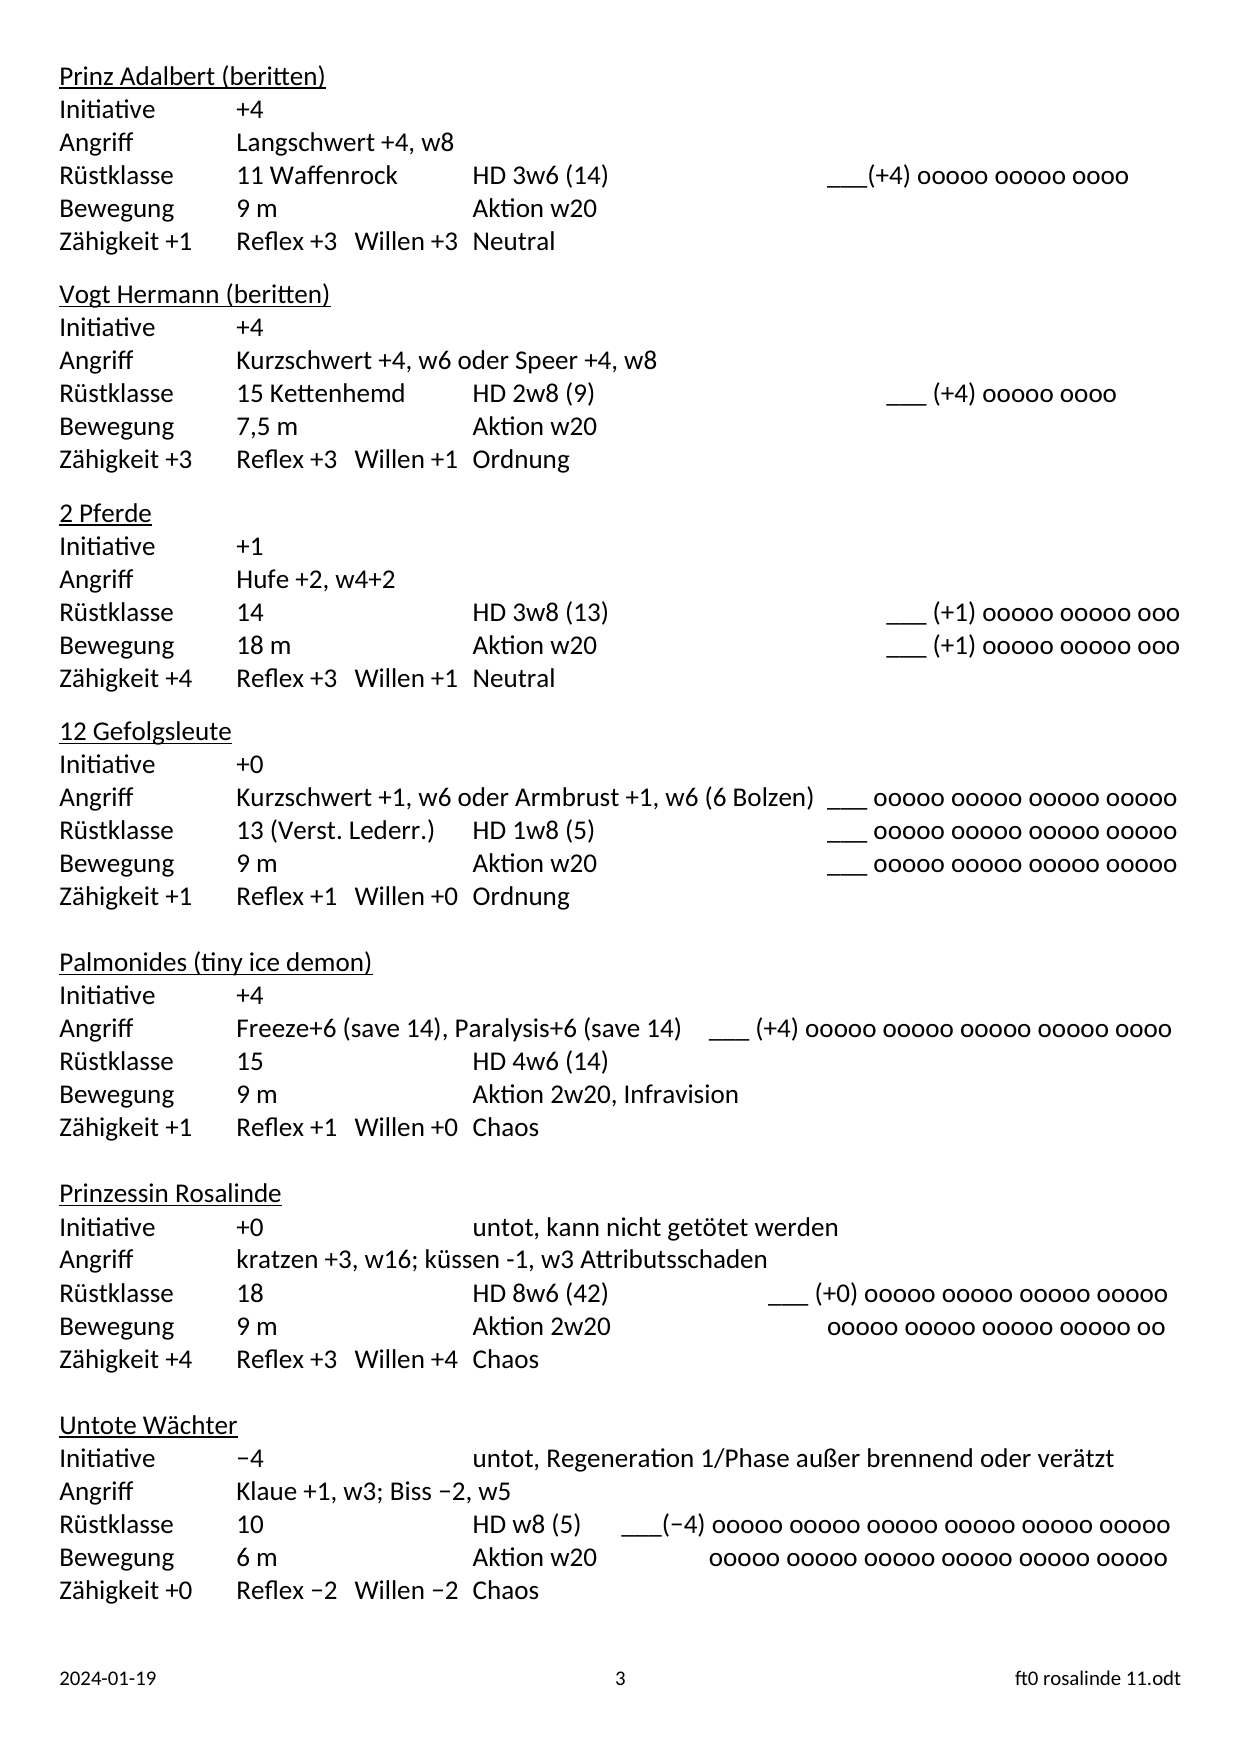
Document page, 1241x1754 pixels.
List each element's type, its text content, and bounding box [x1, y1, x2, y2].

text Angriff kratzen +3, w16; küssen -1, w3 Attributsschaden [59, 1243, 1181, 1276]
text Angriff Hufe +2, w4+2 [59, 562, 1181, 595]
text Angriff Klaue +1, w3; Biss −2, w5 [59, 1474, 1181, 1507]
text Zähigkeit +4 Reflex +3 Willen +4 Chaos [59, 1342, 1181, 1375]
text Zähigkeit +1 Reflex +1 Willen +0 Chaos [59, 1111, 1181, 1144]
text Rüstklasse 15 HD 4w6 (14) [59, 1044, 1181, 1078]
text Rüstklasse 13 (Verst. Lederr.) HD 1w8 (5) ___ ooooo ooooo ooooo ooooo [59, 813, 1181, 846]
text Rüstklasse 11 Waffenrock HD 3w6 (14) ___(+4) ooooo ooooo oooo [59, 158, 1181, 191]
text Untote Wächter [59, 1408, 1181, 1441]
text Bewegung 18 m Aktion w20 ___ (+1) ooooo ooooo ooo [59, 628, 1181, 661]
text Bewegung 9 m Aktion 2w20 ooooo ooooo ooooo ooooo oo [59, 1309, 1181, 1342]
text 12 Gefolgsleute [59, 714, 1181, 747]
text Bewegung 9 m Aktion w20 [59, 191, 1181, 224]
text Angriff Freeze+6 (save 14), Paralysis+6 (save 14) ___ (+4) ooooo ooooo ooooo ooooo oooo [59, 1012, 1181, 1044]
text Zähigkeit +1 Reflex +3 Willen +3 Neutral [59, 224, 1181, 257]
text Angriff Langschwert +4, w8 [59, 125, 1181, 158]
text Prinz Adalbert (beritten) [59, 59, 1181, 92]
text Zähigkeit +4 Reflex +3 Willen +1 Neutral [59, 661, 1181, 694]
text Bewegung 9 m Aktion w20 ___ ooooo ooooo ooooo ooooo [59, 846, 1181, 879]
text Initiative +4 [59, 311, 1181, 343]
text Zähigkeit +3 Reflex +3 Willen +1 Ordnung [59, 443, 1181, 476]
text Rüstklasse 15 Kettenhemd HD 2w8 (9) ___ (+4) ooooo oooo [59, 377, 1181, 409]
text Bewegung 7,5 m Aktion w20 [59, 409, 1181, 443]
text Rüstklasse 10 HD w8 (5) ___(−4) ooooo ooooo ooooo ooooo ooooo ooooo [59, 1507, 1181, 1540]
text Initiative −4 untot, Regeneration 1/Phase außer brennend oder verätzt [59, 1441, 1181, 1474]
text Initiative +1 [59, 529, 1181, 562]
text Initiative +0 [59, 747, 1181, 780]
text Zähigkeit +0 Reflex −2 Willen −2 Chaos [59, 1573, 1181, 1606]
text Rüstklasse 14 HD 3w8 (13) ___ (+1) ooooo ooooo ooo [59, 595, 1181, 628]
text Initiative +4 [59, 978, 1181, 1012]
text Bewegung 9 m Aktion 2w20, Infravision [59, 1078, 1181, 1111]
text Initiative +0 untot, kann nicht getötet werden [59, 1210, 1181, 1243]
text 2 Pferde [59, 496, 1181, 529]
text Vogt Hermann (beritten) [59, 277, 1181, 311]
text Bewegung 6 m Aktion w20 ooooo ooooo ooooo ooooo ooooo ooooo [59, 1540, 1181, 1573]
text Palmonides (tiny ice demon) [59, 946, 1181, 978]
text Prinzessin Rosalinde [59, 1177, 1181, 1210]
text Rüstklasse 18 HD 8w6 (42) ___ (+0) ooooo ooooo ooooo ooooo [59, 1276, 1181, 1309]
text Zähigkeit +1 Reflex +1 Willen +0 Ordnung [59, 879, 1181, 912]
text Initiative +4 [59, 92, 1181, 125]
text Angriff Kurzschwert +1, w6 oder Armbrust +1, w6 (6 Bolzen) ___ ooooo ooooo ooooo ooooo [59, 780, 1181, 813]
text Angriff Kurzschwert +4, w6 oder Speer +4, w8 [59, 343, 1181, 377]
